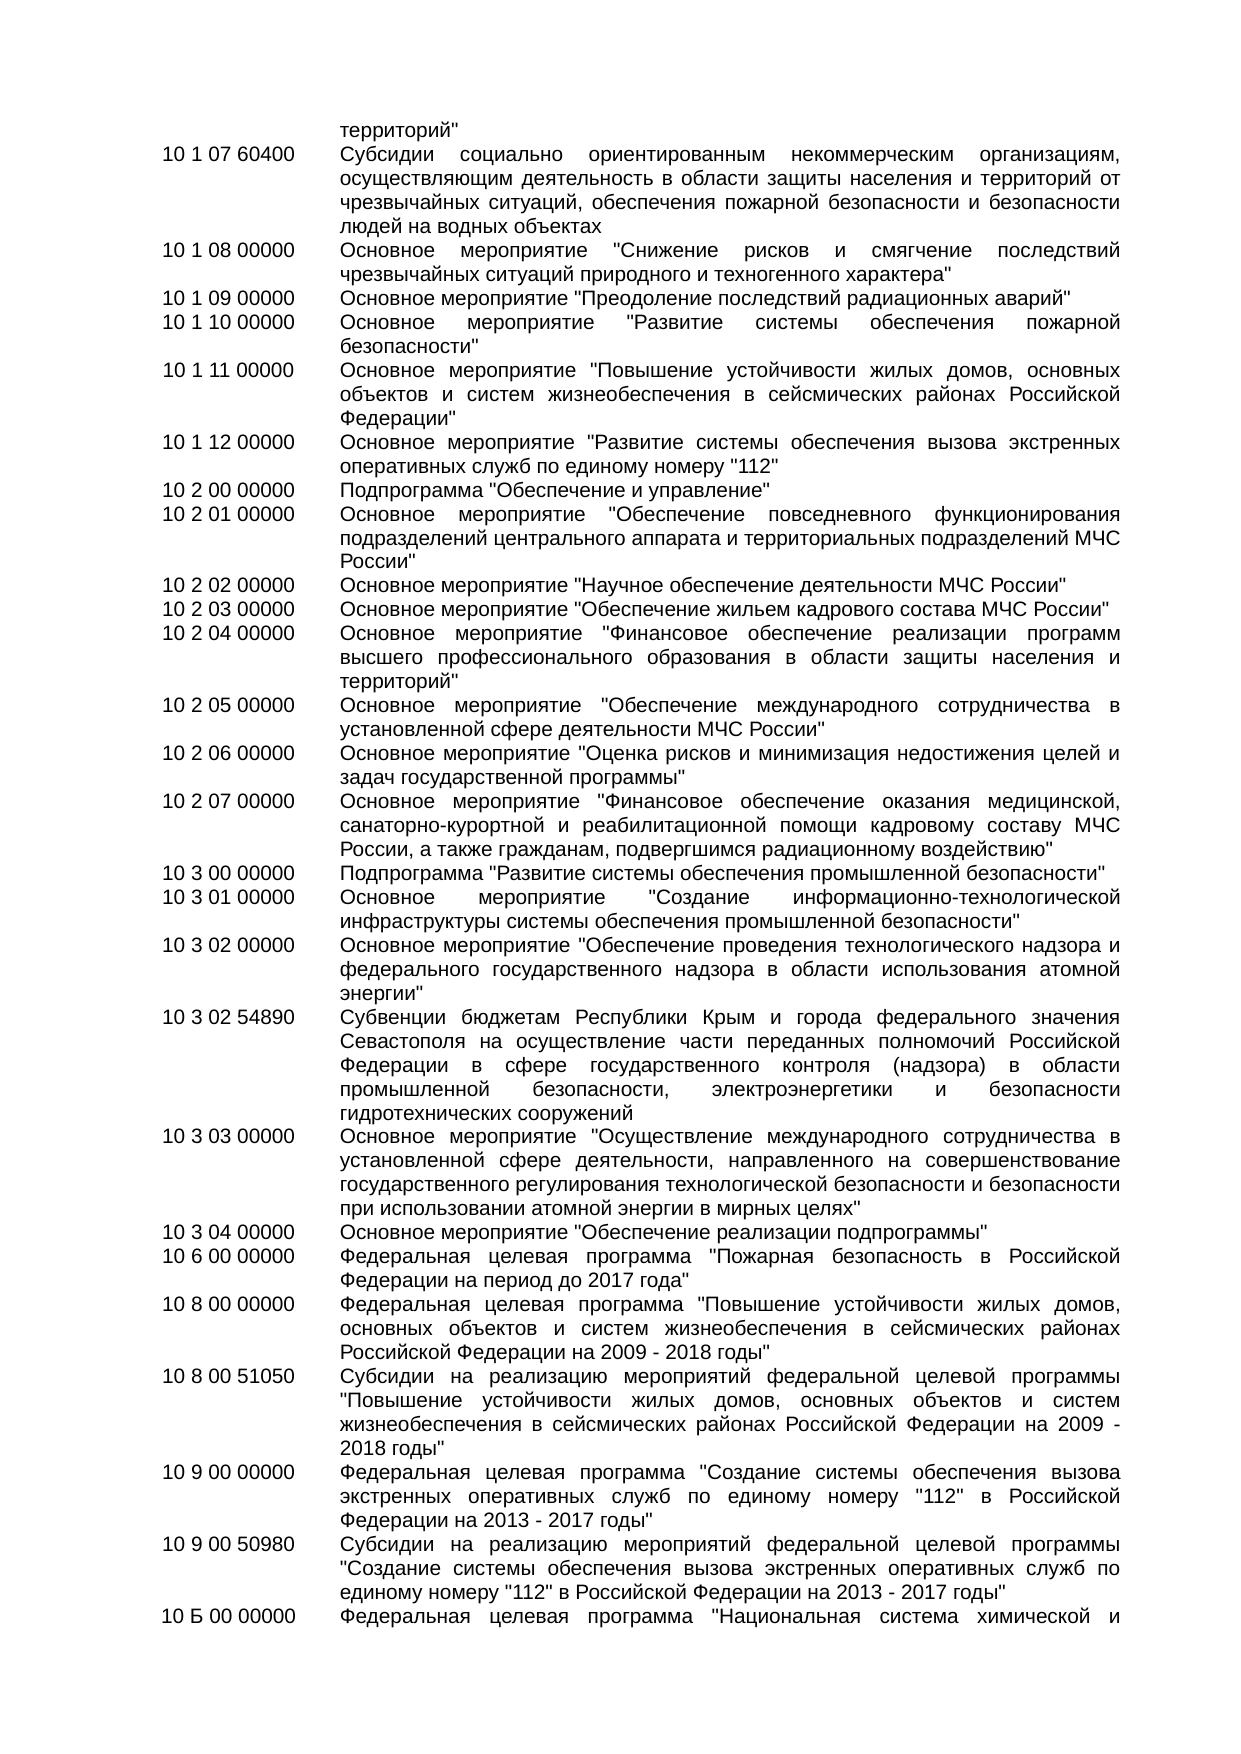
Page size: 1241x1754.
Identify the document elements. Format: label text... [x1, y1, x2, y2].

table_cell Основное мероприятие "Развитие системы обеспечения вызова экстренных оперативных служб по единому номеру "112" [339, 430, 1122, 477]
table_cell территорий" [339, 118, 1122, 142]
table_cell 10 3 02 00000 [118, 933, 338, 1004]
table_cell 10 3 00 00000 [118, 861, 338, 885]
table_cell Основное мероприятие "Повышение устойчивости жилых домов, основных объектов и систем жизнеобеспечения в сейсмических районах Российской Федерации" [339, 358, 1122, 429]
table_cell [118, 118, 338, 142]
table_cell 10 2 03 00000 [118, 597, 338, 621]
table_cell 10 1 10 00000 [118, 310, 338, 358]
table_cell Основное мероприятие "Обеспечение повседневного функционирования подразделений центрального аппарата и территориальных подразделений МЧС России" [339, 501, 1122, 573]
table_cell Основное мероприятие "Обеспечение жильем кадрового состава МЧС России" [339, 597, 1122, 621]
table_cell Федеральная целевая программа "Создание системы обеспечения вызова экстренных оперативных служб по единому номеру "112" в Российской Федерации на 2013 - 2017 годы" [339, 1460, 1122, 1532]
table_cell 10 2 02 00000 [118, 573, 338, 597]
table_cell Основное мероприятие "Обеспечение проведения технологического надзора и федерального государственного надзора в области использования атомной энергии" [339, 933, 1122, 1004]
table_cell Субсидии на реализацию мероприятий федеральной целевой программы "Создание системы обеспечения вызова экстренных оперативных служб по единому номеру "112" в Российской Федерации на 2013 - 2017 годы" [339, 1532, 1122, 1603]
table_cell 10 3 01 00000 [118, 885, 338, 933]
table_cell Основное мероприятие "Снижение рисков и смягчение последствий чрезвычайных ситуаций природного и техногенного характера" [339, 238, 1122, 286]
table_cell Федеральная целевая программа "Национальная система химической и [339, 1604, 1122, 1627]
table_cell Федеральная целевая программа "Повышение устойчивости жилых домов, основных объектов и систем жизнеобеспечения в сейсмических районах Российской Федерации на 2009 - 2018 годы" [339, 1292, 1122, 1364]
table_cell Основное мероприятие "Обеспечение реализации подпрограммы" [339, 1220, 1122, 1244]
table_cell 10 2 01 00000 [118, 501, 338, 573]
table_cell 10 3 02 54890 [118, 1005, 338, 1124]
table_cell 10 9 00 00000 [118, 1460, 338, 1532]
table_cell 10 2 07 00000 [118, 789, 338, 861]
table_cell Субвенции бюджетам Республики Крым и города федерального значения Севастополя на осуществление части переданных полномочий Российской Федерации в сфере государственного контроля (надзора) в области промышленной безопасности, электроэнергетики и безопасности гидротехнических сооружений [339, 1005, 1122, 1124]
table_cell 10 1 09 00000 [118, 286, 338, 310]
table_cell Субсидии социально ориентированным некоммерческим организациям, осуществляющим деятельность в области защиты населения и территорий от чрезвычайных ситуаций, обеспечения пожарной безопасности и безопасности людей на водных объектах [339, 142, 1122, 238]
table_cell Основное мероприятие "Финансовое обеспечение реализации программ высшего профессионального образования в области защиты населения и территорий" [339, 621, 1122, 693]
table_cell Основное мероприятие "Финансовое обеспечение оказания медицинской, санаторно-курортной и реабилитационной помощи кадровому составу МЧС России, а также гражданам, подвергшимся радиационному воздействию" [339, 789, 1122, 861]
table_cell Основное мероприятие "Преодоление последствий радиационных аварий" [339, 286, 1122, 310]
table_cell 10 2 05 00000 [118, 693, 338, 741]
table_cell Подпрограмма "Обеспечение и управление" [339, 478, 1122, 501]
table_cell 10 8 00 51050 [118, 1364, 338, 1460]
table_cell 10 1 11 00000 [118, 358, 338, 429]
table_cell Субсидии на реализацию мероприятий федеральной целевой программы "Повышение устойчивости жилых домов, основных объектов и систем жизнеобеспечения в сейсмических районах Российской Федерации на 2009 - 2018 годы" [339, 1364, 1122, 1460]
table_cell Основное мероприятие "Развитие системы обеспечения пожарной безопасности" [339, 310, 1122, 358]
table_cell 10 1 08 00000 [118, 238, 338, 286]
table_cell 10 6 00 00000 [118, 1244, 338, 1292]
table_cell Подпрограмма "Развитие системы обеспечения промышленной безопасности" [339, 861, 1122, 885]
table_cell Основное мероприятие "Обеспечение международного сотрудничества в установленной сфере деятельности МЧС России" [339, 693, 1122, 741]
table_cell 10 2 00 00000 [118, 478, 338, 501]
table_cell 10 2 06 00000 [118, 741, 338, 789]
table_cell Основное мероприятие "Создание информационно-технологической инфраструктуры системы обеспечения промышленной безопасности" [339, 885, 1122, 933]
table_cell 10 3 03 00000 [118, 1124, 338, 1220]
table_cell 10 9 00 50980 [118, 1532, 338, 1603]
table_cell 10 1 12 00000 [118, 430, 338, 477]
table_cell 10 1 07 60400 [118, 142, 338, 238]
table_cell Федеральная целевая программа "Пожарная безопасность в Российской Федерации на период до 2017 года" [339, 1244, 1122, 1292]
table_cell 10 2 04 00000 [118, 621, 338, 693]
table_cell Основное мероприятие "Осуществление международного сотрудничества в установленной сфере деятельности, направленного на совершенствование государственного регулирования технологической безопасности и безопасности при использовании атомной энергии в мирных целях" [339, 1124, 1122, 1220]
table_cell Основное мероприятие "Оценка рисков и минимизация недостижения целей и задач государственной программы" [339, 741, 1122, 789]
table_cell 10 3 04 00000 [118, 1220, 338, 1244]
table_cell 10 8 00 00000 [118, 1292, 338, 1364]
table_cell Основное мероприятие "Научное обеспечение деятельности МЧС России" [339, 573, 1122, 597]
table_cell 10 Б 00 00000 [118, 1604, 338, 1627]
